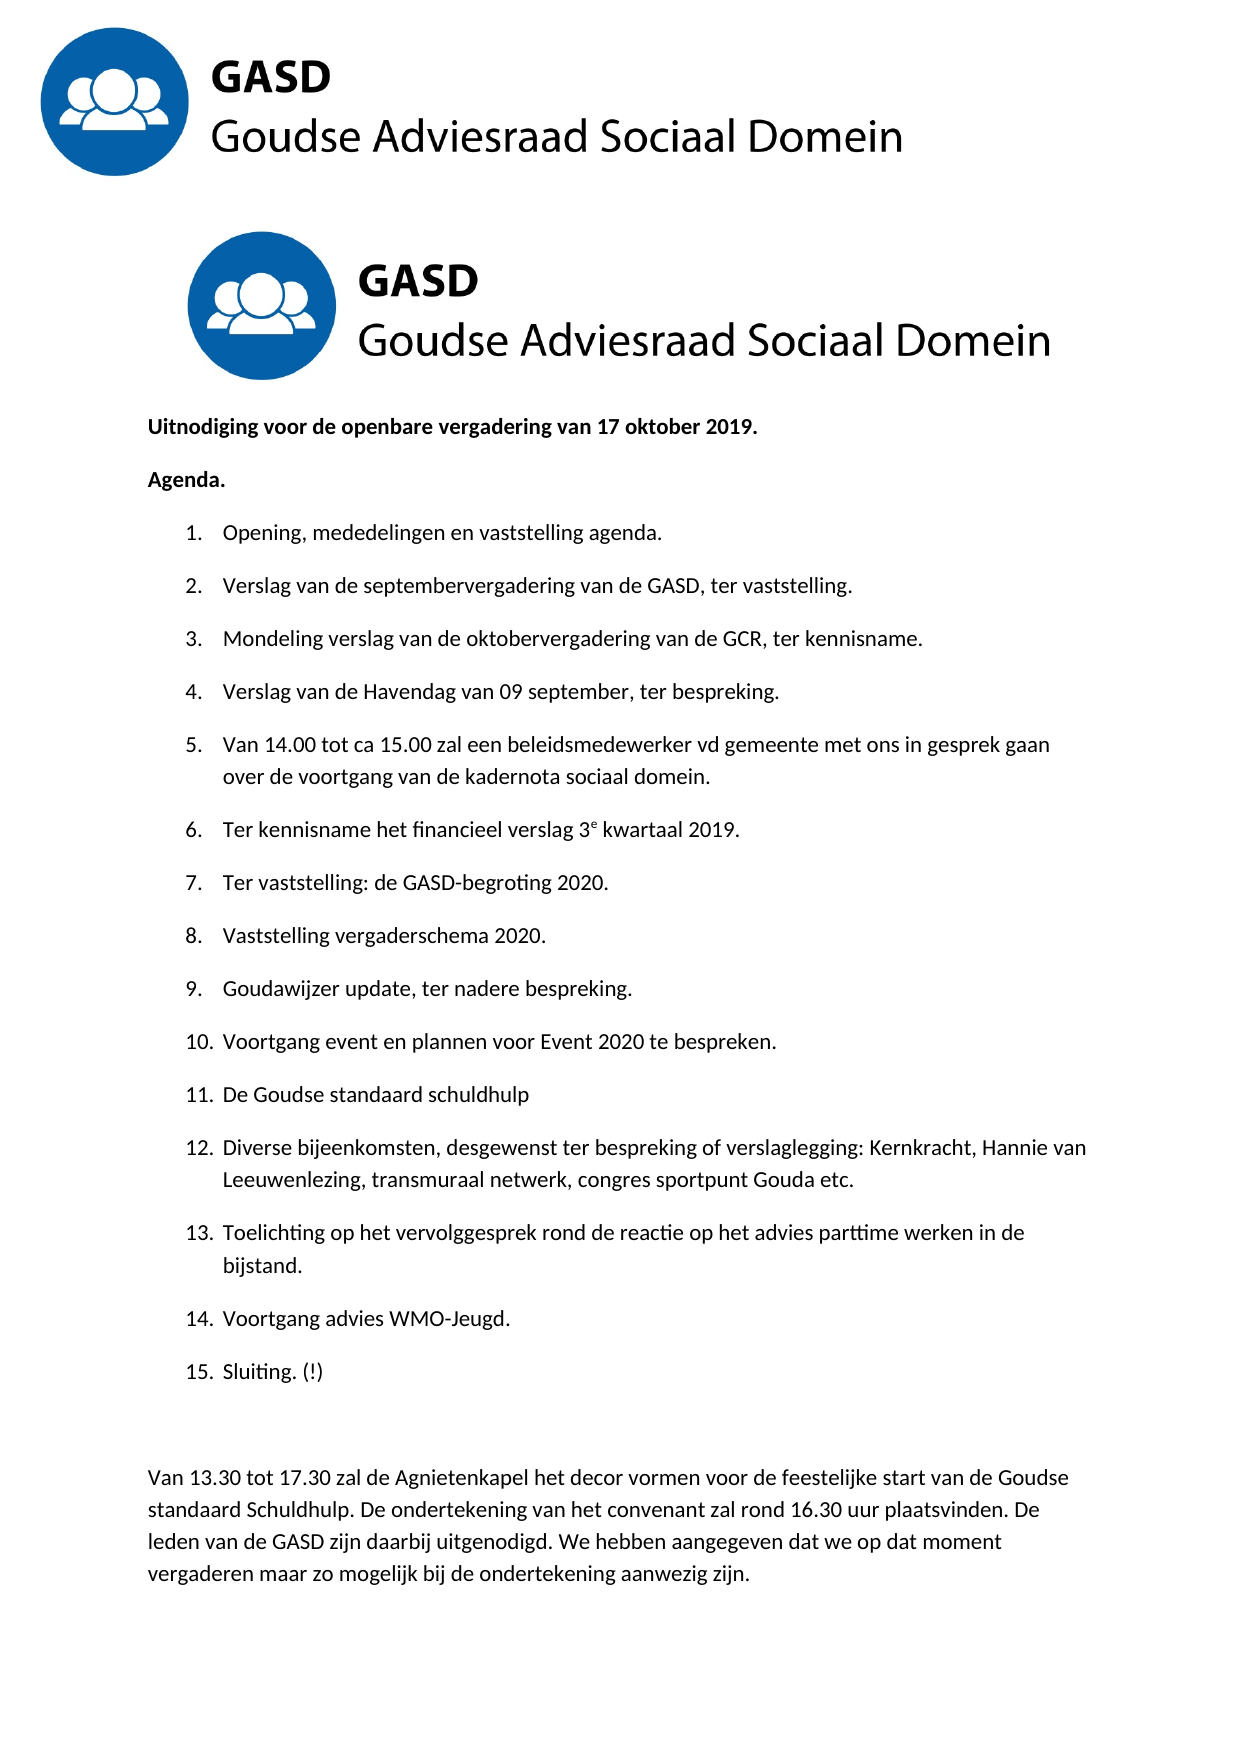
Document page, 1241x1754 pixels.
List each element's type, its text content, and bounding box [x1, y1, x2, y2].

list Van 14.00 tot ca 15.00 zal een beleidsmedewerker vd gemeente met ons in gesprek gaan over de voortgang van de kadernota sociaal domein. [185, 730, 1093, 790]
list Voortgang event en plannen voor Event 2020 te bespreken. [185, 1027, 1093, 1055]
text Uitnodiging voor de openbare vergadering van 17 oktober 2019. [148, 408, 1093, 440]
list Verslag van de Havendag van 09 september, ter bespreking. [185, 677, 1093, 705]
list Diverse bijeenkomsten, desgewenst ter bespreking of verslaglegging: Kernkracht, Hannie van Leeuwenlezing, transmuraal netwerk, congres sportpunt Gouda etc. [185, 1133, 1093, 1193]
list Voortgang advies WMO-Jeugd. [185, 1304, 1093, 1332]
list Mondeling verslag van de oktobervergadering van de GCR, ter kennisname. [185, 624, 1093, 652]
picture [0, 0, 1093, 408]
text Van 13.30 tot 17.30 zal de Agnietenkapel het decor vormen voor de feestelijke start van de Goudse standaard Schuldhulp. De ondertekening van het convenant zal rond 16.30 uur plaatsvinden. De leden van de GASD zijn daarbij uitgenodigd. We hebben aangegeven dat we op dat moment vergaderen maar zo mogelijk bij de ondertekening aanwezig zijn. [148, 1463, 1093, 1587]
list Ter vaststelling: de GASD-begroting 2020. [185, 868, 1093, 896]
list Opening, mededelingen en vaststelling agenda. [185, 518, 1093, 546]
list Goudawijzer update, ter nadere bespreking. [185, 974, 1093, 1002]
list De Goudse standaard schuldhulp [185, 1080, 1093, 1108]
list Ter kennisname het financieel verslag 3e kwartaal 2019. [185, 815, 1093, 843]
text [945, 148, 1093, 203]
list Vaststelling vergaderschema 2020. [185, 921, 1093, 949]
list Toelichting op het vervolggesprek rond de reactie op het advies parttime werken in de bijstand. [185, 1218, 1093, 1279]
list Sluiting. (!) [185, 1357, 1093, 1385]
text Agenda. [148, 465, 1093, 493]
list Verslag van de septembervergadering van de GASD, ter vaststelling. [185, 571, 1093, 599]
